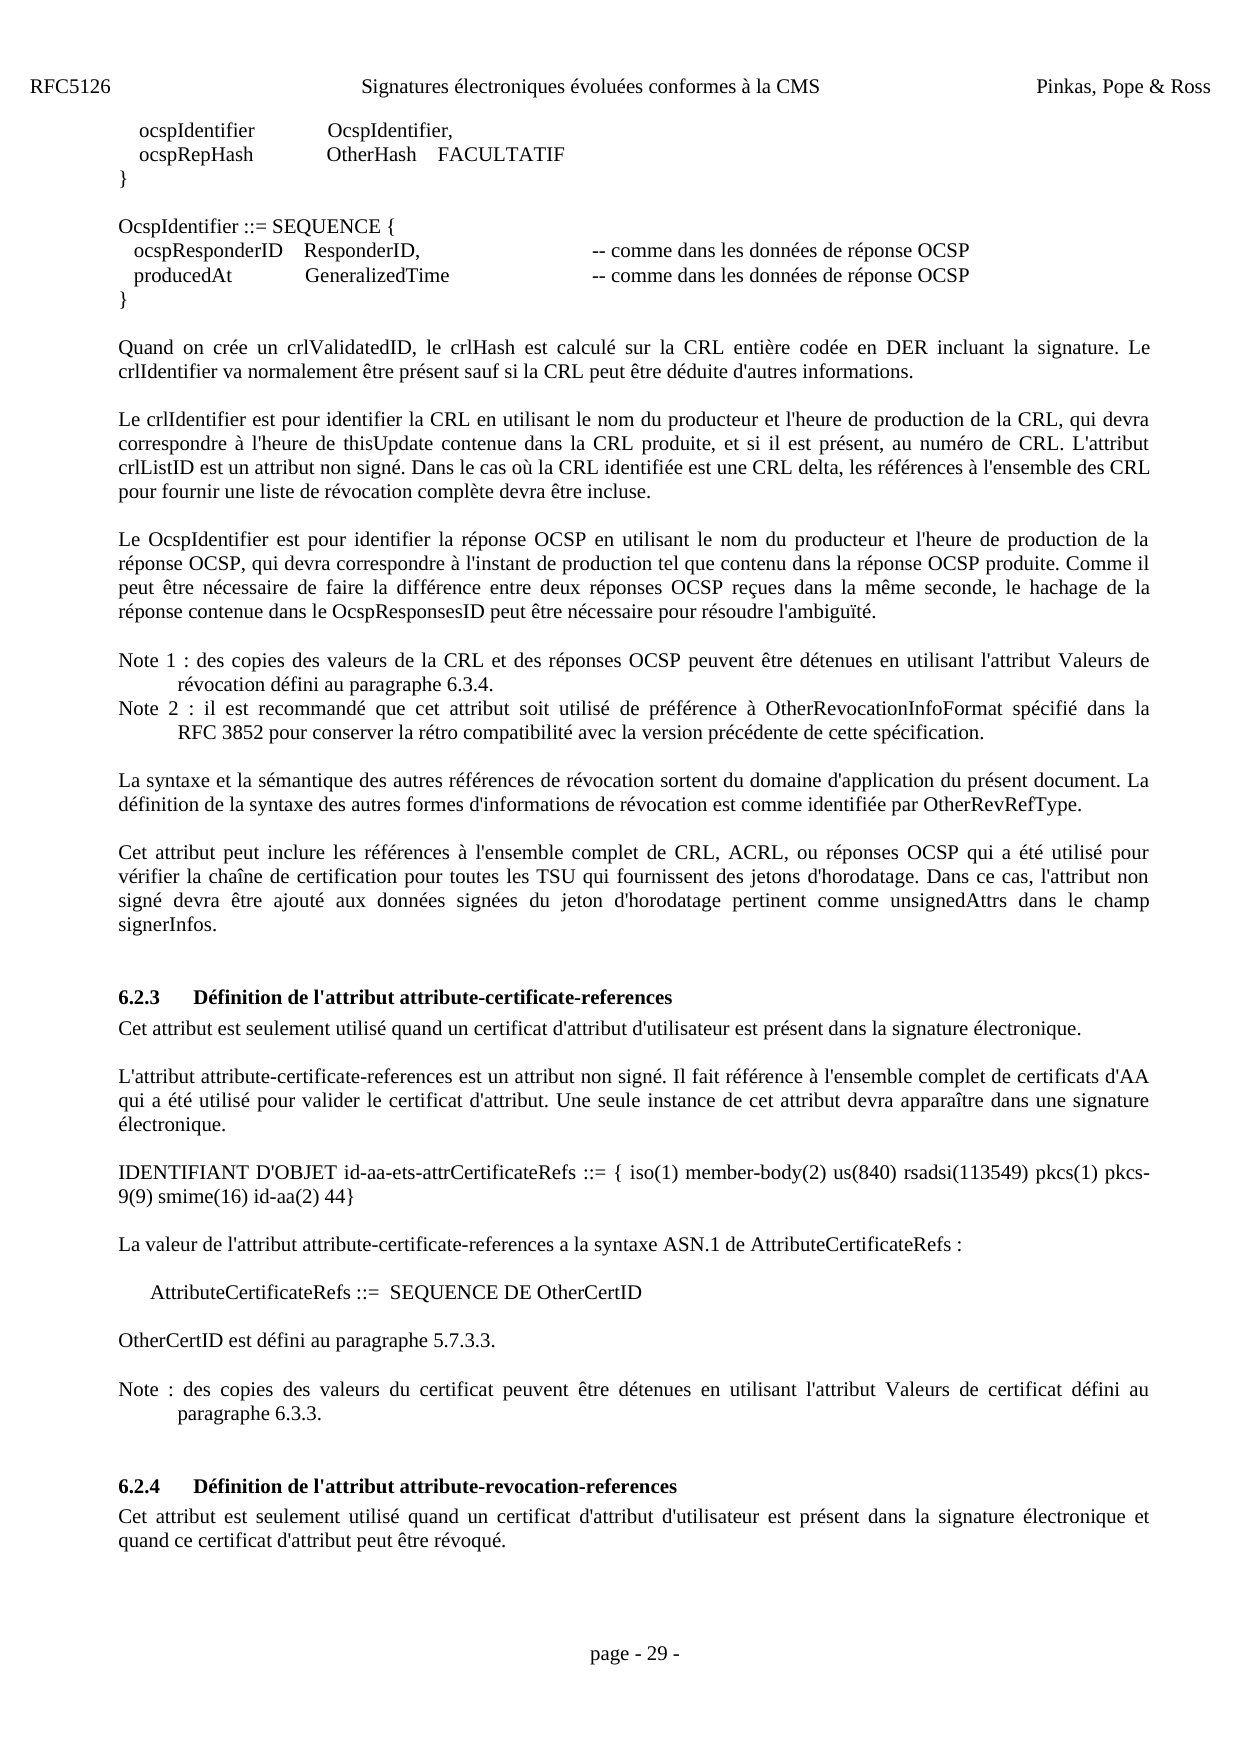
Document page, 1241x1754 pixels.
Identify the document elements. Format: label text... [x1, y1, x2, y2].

text ocspIdentifier OcspIdentifier, [118, 118, 1152, 142]
text ocspResponderID ResponderID, -- comme dans les données de réponse OCSP [118, 238, 1152, 262]
text producedAt GeneralizedTime -- comme dans les données de réponse OCSP [118, 262, 1152, 287]
text } [118, 166, 1152, 190]
text Note 1 : des copies des valeurs de la CRL et des réponses OCSP peuvent être détenues en utilisant l'attribut Valeurs de révocation défini au paragraphe 6.3.4. [118, 647, 1152, 696]
text Note 2 : il est recommandé que cet attribut soit utilisé de préférence à OtherRevocationInfoFormat spécifié dans la RFC 3852 pour conserver la rétro compatibilité avec la version précédente de cette spécification. [118, 696, 1152, 744]
text Cet attribut est seulement utilisé quand un certificat d'attribut d'utilisateur est présent dans la signature électronique. [118, 1016, 1152, 1040]
text } [118, 287, 1152, 311]
text OcspIdentifier ::= SEQUENCE { [118, 214, 1152, 238]
text Quand on crée un crlValidatedID, le crlHash est calculé sur la CRL entière codée en DER incluant la signature. Le crlIdentifier va normalement être présent sauf si la CRL peut être déduite d'autres informations. [118, 335, 1152, 383]
text Note : des copies des valeurs du certificat peuvent être détenues en utilisant l'attribut Valeurs de certificat défini au paragraphe 6.3.3. [118, 1377, 1152, 1425]
text La valeur de l'attribut attribute-certificate-references a la syntaxe ASN.1 de AttributeCertificateRefs : [118, 1232, 1152, 1256]
text L'attribut attribute-certificate-references est un attribut non signé. Il fait référence à l'ensemble complet de certificats d'AA qui a été utilisé pour valider le certificat d'attribut. Une seule instance de cet attribut devra apparaître dans une signature électronique. [118, 1064, 1152, 1136]
text Le crlIdentifier est pour identifier la CRL en utilisant le nom du producteur et l'heure de production de la CRL, qui devra correspondre à l'heure de thisUpdate contenue dans la CRL produite, et si il est présent, au numéro de CRL. L'attribut crlListID est un attribut non signé. Dans le cas où la CRL identifiée est une CRL delta, les références à l'ensemble des CRL pour fournir une liste de révocation complète devra être incluse. [118, 407, 1152, 503]
text La syntaxe et la sémantique des autres références de révocation sortent du domaine d'application du présent document. La définition de la syntaxe des autres formes d'informations de révocation est comme identifiée par OtherRevRefType. [118, 768, 1152, 816]
text Le OcspIdentifier est pour identifier la réponse OCSP en utilisant le nom du producteur et l'heure de production de la réponse OCSP, qui devra correspondre à l'instant de production tel que contenu dans la réponse OCSP produite. Comme il peut être nécessaire de faire la différence entre deux réponses OCSP reçues dans la même seconde, le hachage de la réponse contenue dans le OcspResponsesID peut être nécessaire pour résoudre l'ambiguïté. [118, 527, 1152, 623]
text ocspRepHash OtherHash FACULTATIF [118, 142, 1152, 166]
text Cet attribut est seulement utilisé quand un certificat d'attribut d'utilisateur est présent dans la signature électronique et quand ce certificat d'attribut peut être révoqué. [118, 1504, 1152, 1552]
text OtherCertID est défini au paragraphe 5.7.3.3. [118, 1328, 1152, 1352]
subtitle 6.2.3 Définition de l'attribut attribute-certificate-references [118, 985, 1152, 1009]
text Cet attribut peut inclure les références à l'ensemble complet de CRL, ACRL, ou réponses OCSP qui a été utilisé pour vérifier la chaîne de certification pour toutes les TSU qui fournissent des jetons d'horodatage. Dans ce cas, l'attribut non signé devra être ajouté aux données signées du jeton d'horodatage pertinent comme unsignedAttrs dans le champ signerInfos. [118, 840, 1152, 936]
text AttributeCertificateRefs ::= SEQUENCE DE OtherCertID [150, 1280, 1152, 1304]
subtitle 6.2.4 Définition de l'attribut attribute-revocation-references [118, 1474, 1152, 1498]
text IDENTIFIANT D'OBJET id-aa-ets-attrCertificateRefs ::= { iso(1) member-body(2) us(840) rsadsi(113549) pkcs(1) pkcs-9(9) smime(16) id-aa(2) 44} [118, 1160, 1152, 1208]
